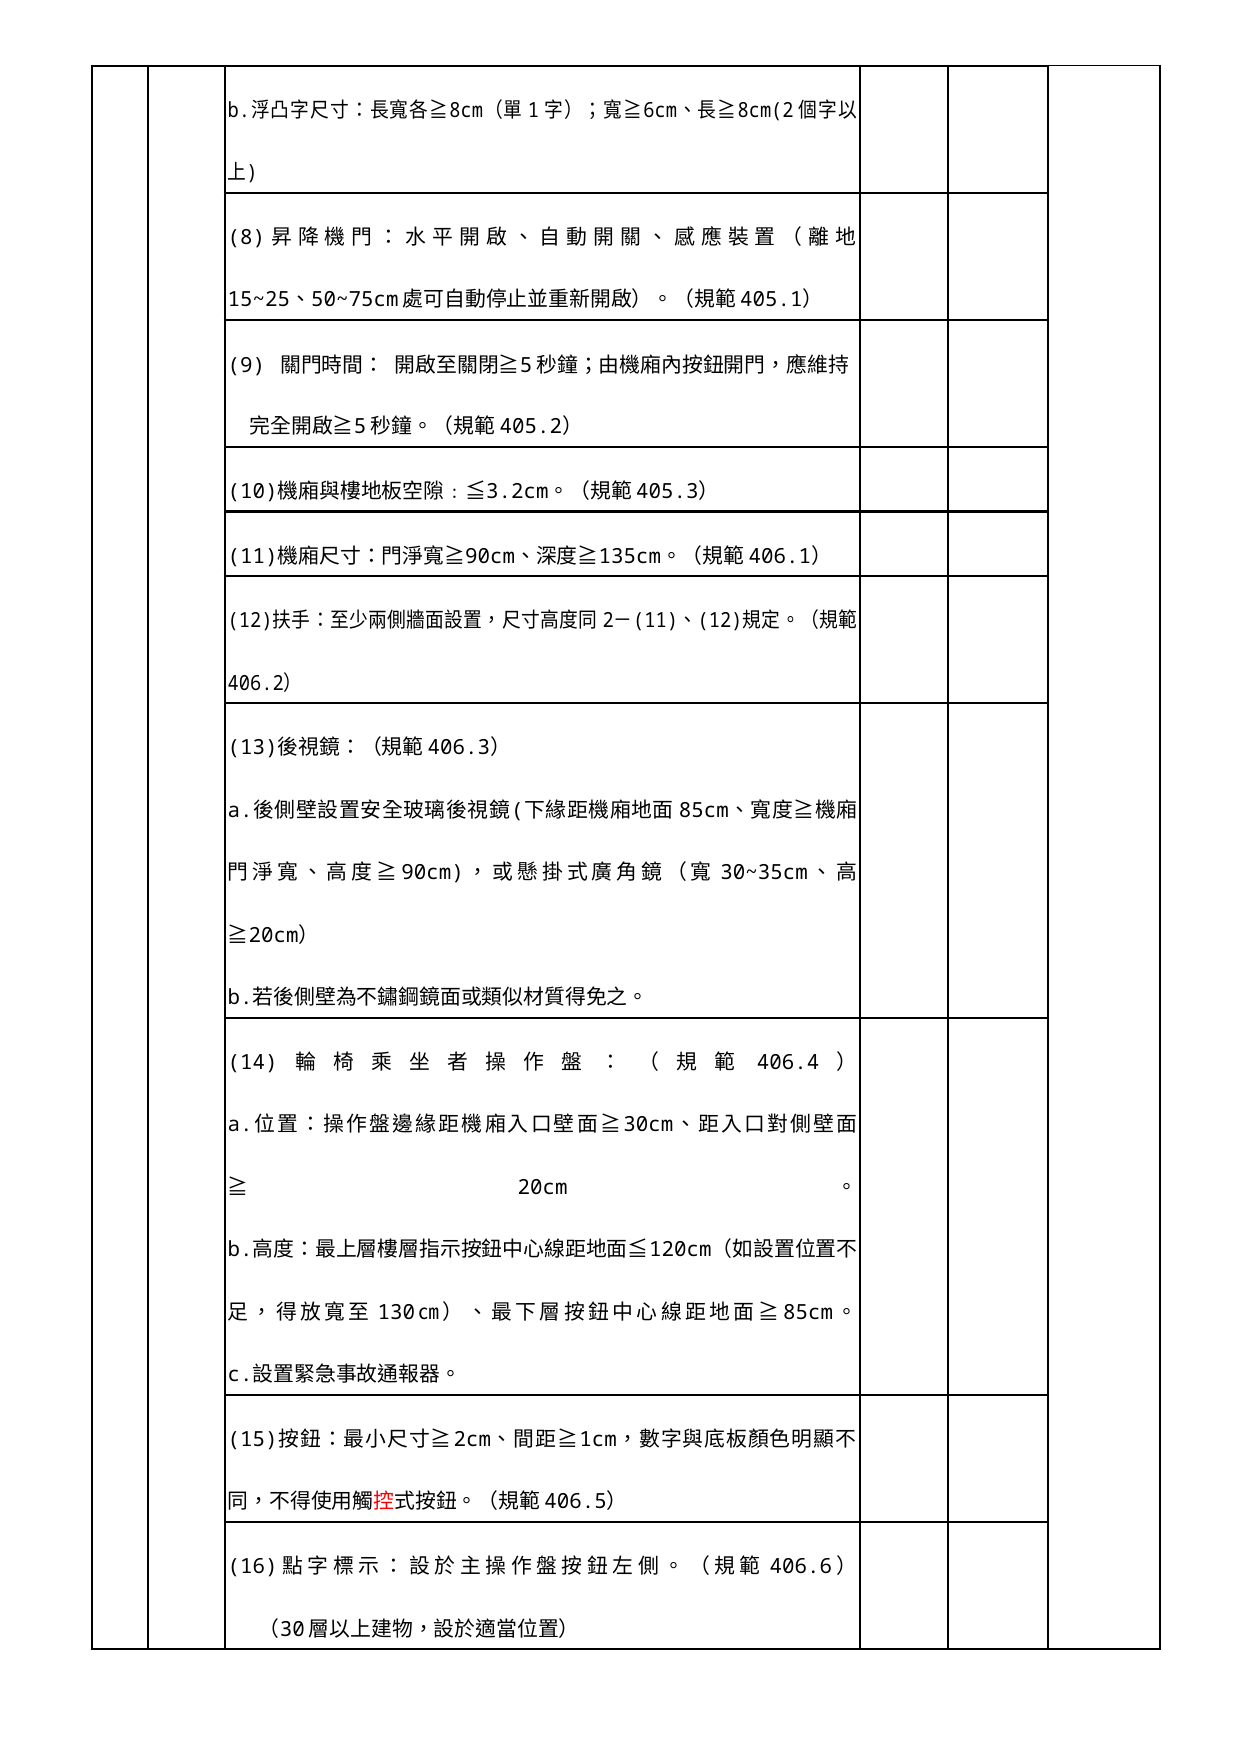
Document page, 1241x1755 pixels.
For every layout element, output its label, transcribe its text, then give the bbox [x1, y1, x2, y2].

table_cell [93, 67, 147, 1648]
table_cell b.浮凸字尺寸：長寬各≧8cm（單1字）；寬≧6cm、長≧8cm(2個字以上) [226, 67, 859, 192]
table_cell [861, 1019, 947, 1394]
table_cell [861, 577, 947, 702]
table_cell [949, 513, 1047, 575]
table_cell [949, 704, 1047, 1017]
table_cell [861, 448, 947, 510]
table_cell [949, 448, 1047, 510]
table_cell [949, 67, 1047, 192]
table_cell [861, 1523, 947, 1648]
table_cell [861, 194, 947, 319]
table_cell (12)扶手：至少兩側牆面設置，尺寸高度同2－(11)、(12)規定。（規範406.2） [226, 577, 859, 702]
table_cell [861, 1396, 947, 1521]
table_cell [949, 577, 1047, 702]
table_cell [949, 1396, 1047, 1521]
table_cell [1049, 66, 1159, 1648]
table_cell [861, 513, 947, 575]
table_cell (8)昇降機門：水平開啟、自動開關、感應裝置（離地15~25、50~75cm處可自動停止並重新開啟）。（規範405.1） [226, 194, 859, 319]
table_cell [861, 704, 947, 1017]
table_cell (16)點字標示：設於主操作盤按鈕左側。（規範406.6） （30層以上建物，設於適當位置） [226, 1523, 859, 1648]
table_cell [861, 67, 947, 192]
table_cell [949, 321, 1047, 446]
table_cell [949, 194, 1047, 319]
table_cell (13)後視鏡：（規範406.3） a.後側壁設置安全玻璃後視鏡(下緣距機廂地面85cm、寬度≧機廂門淨寬、高度≧90cm)，或懸掛式廣角鏡（寬30~35cm、高≧20cm） b.若後側壁為不鏽鋼鏡面或類似材質得免之。 [226, 704, 859, 1017]
table_cell (9) 關門時間： 開啟至關閉≧5秒鐘；由機廂內按鈕開門，應維持完全開啟≧5秒鐘。（規範405.2） [226, 321, 859, 446]
table_cell (11)機廂尺寸：門淨寬≧90cm、深度≧135cm。（規範406.1） [226, 513, 859, 575]
table_cell (14)輪椅乘坐者操作盤：（規範406.4） a.位置：操作盤邊緣距機廂入口壁面≧30cm、距入口對側壁面≧20cm。 b.高度：最上層樓層指示按鈕中心線距地面≦120cm（如設置位置不足，得放寬至130㎝）、最下層按鈕中心線距地面≧85cm。 c.設置緊急事故通報器。 [226, 1019, 859, 1394]
table_cell [149, 67, 224, 1648]
table_cell [861, 321, 947, 446]
table_cell (10)機廂與樓地板空隙﹕≦3.2cm。（規範405.3） [226, 448, 859, 510]
table_cell (15)按鈕：最小尺寸≧2cm、間距≧1cm，數字與底板顏色明顯不同，不得使用觸控式按鈕。（規範406.5） [226, 1396, 859, 1521]
table_cell [949, 1019, 1047, 1394]
table_cell [949, 1523, 1047, 1648]
